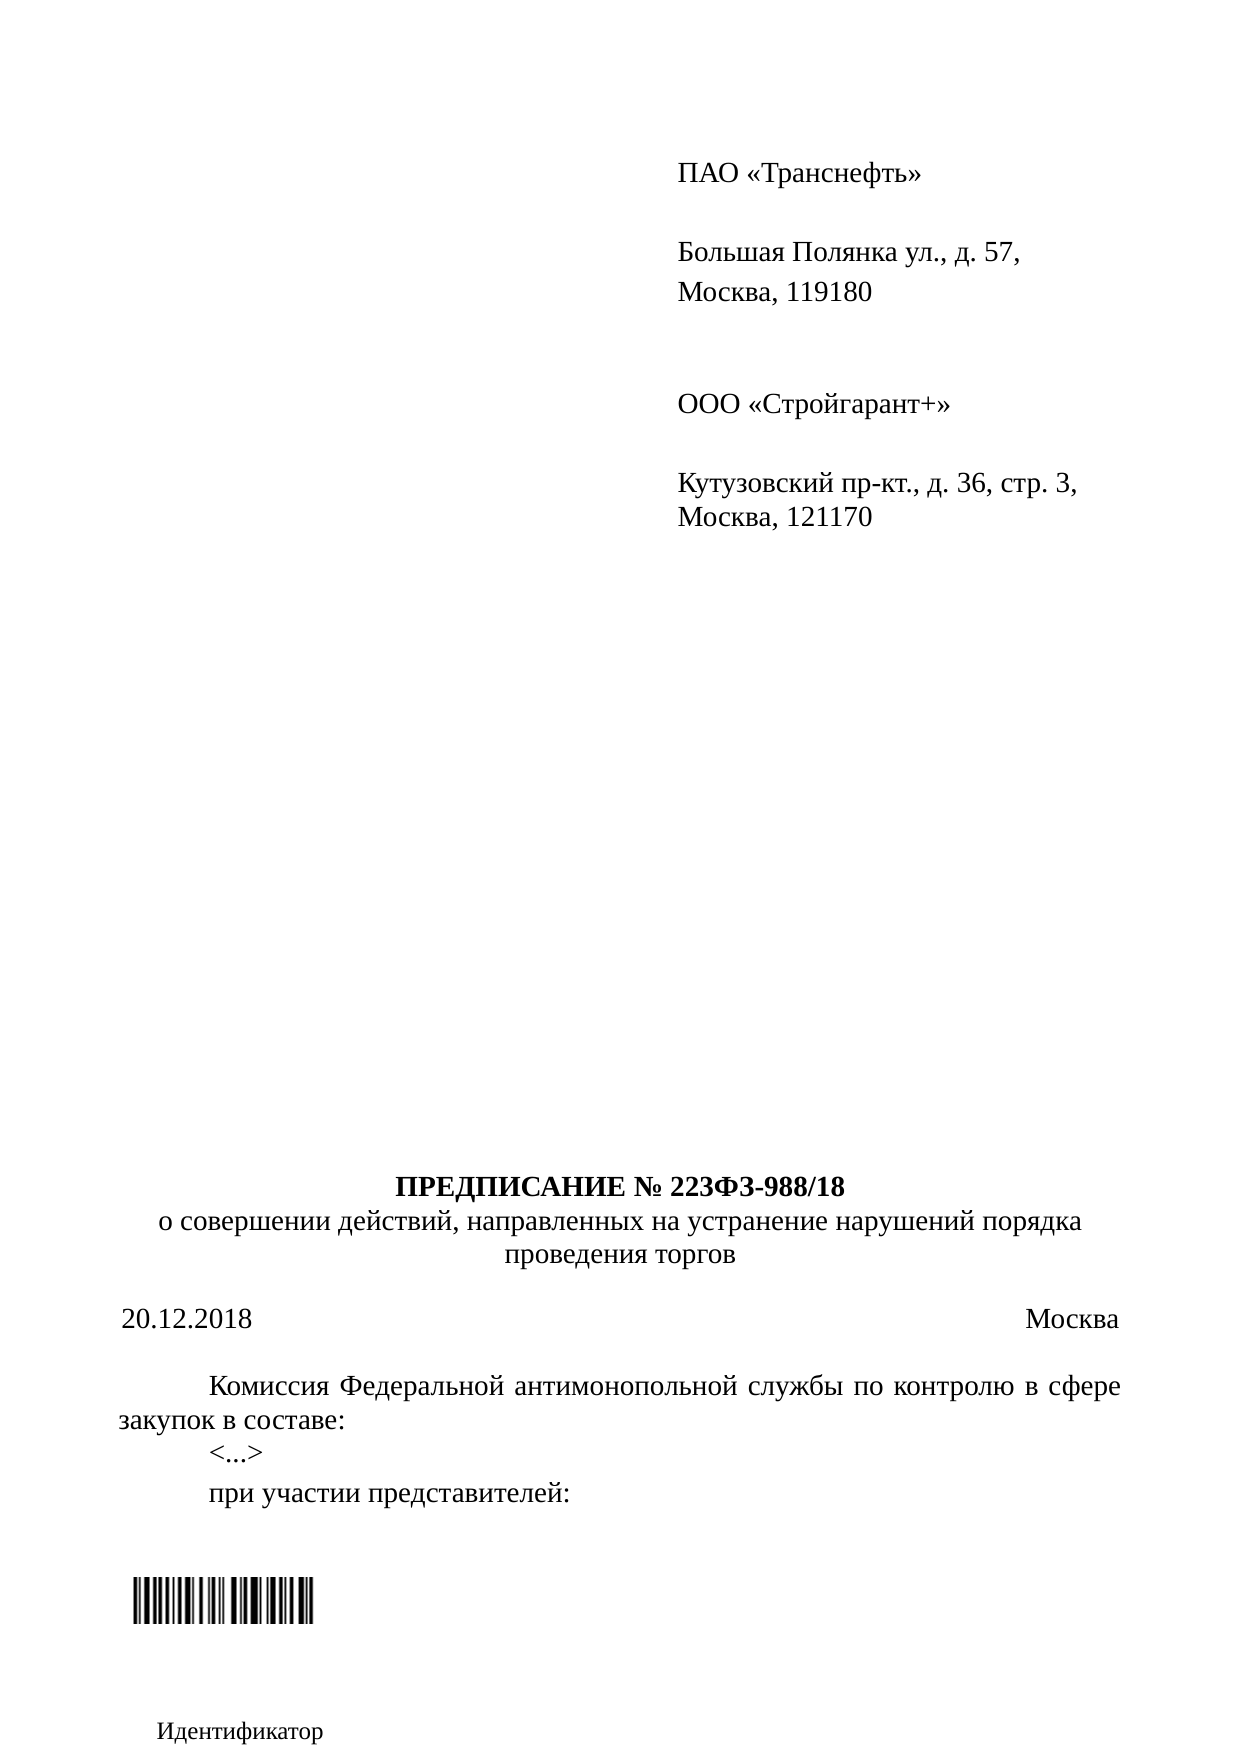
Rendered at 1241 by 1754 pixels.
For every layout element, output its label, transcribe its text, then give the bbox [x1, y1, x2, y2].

text <...> [118, 1435, 1122, 1469]
text о совершении действий, направленных на устранение нарушений порядка проведения торгов [118, 1203, 1122, 1270]
text Москва, 121170 [677, 499, 1122, 532]
text 20.12.2018 Москва [118, 1301, 1122, 1335]
text ПРЕДПИСАНИЕ № 223ФЗ-988/18 [118, 1169, 1122, 1203]
text при участии представителей: [118, 1475, 1122, 1508]
text ООО «Стройгарант+» [677, 353, 1122, 420]
text Большая Полянка ул., д. 57, [677, 234, 1122, 268]
picture [118, 1577, 331, 1624]
text Москва, 119180 [677, 274, 1122, 307]
text Комиссия Федеральной антимонопольной службы по контролю в сфере закупок в составе: [118, 1368, 1122, 1435]
text ПАО «Транснефть» [677, 155, 1122, 189]
text Кутузовский пр-кт., д. 36, стр. 3, [677, 465, 1122, 499]
